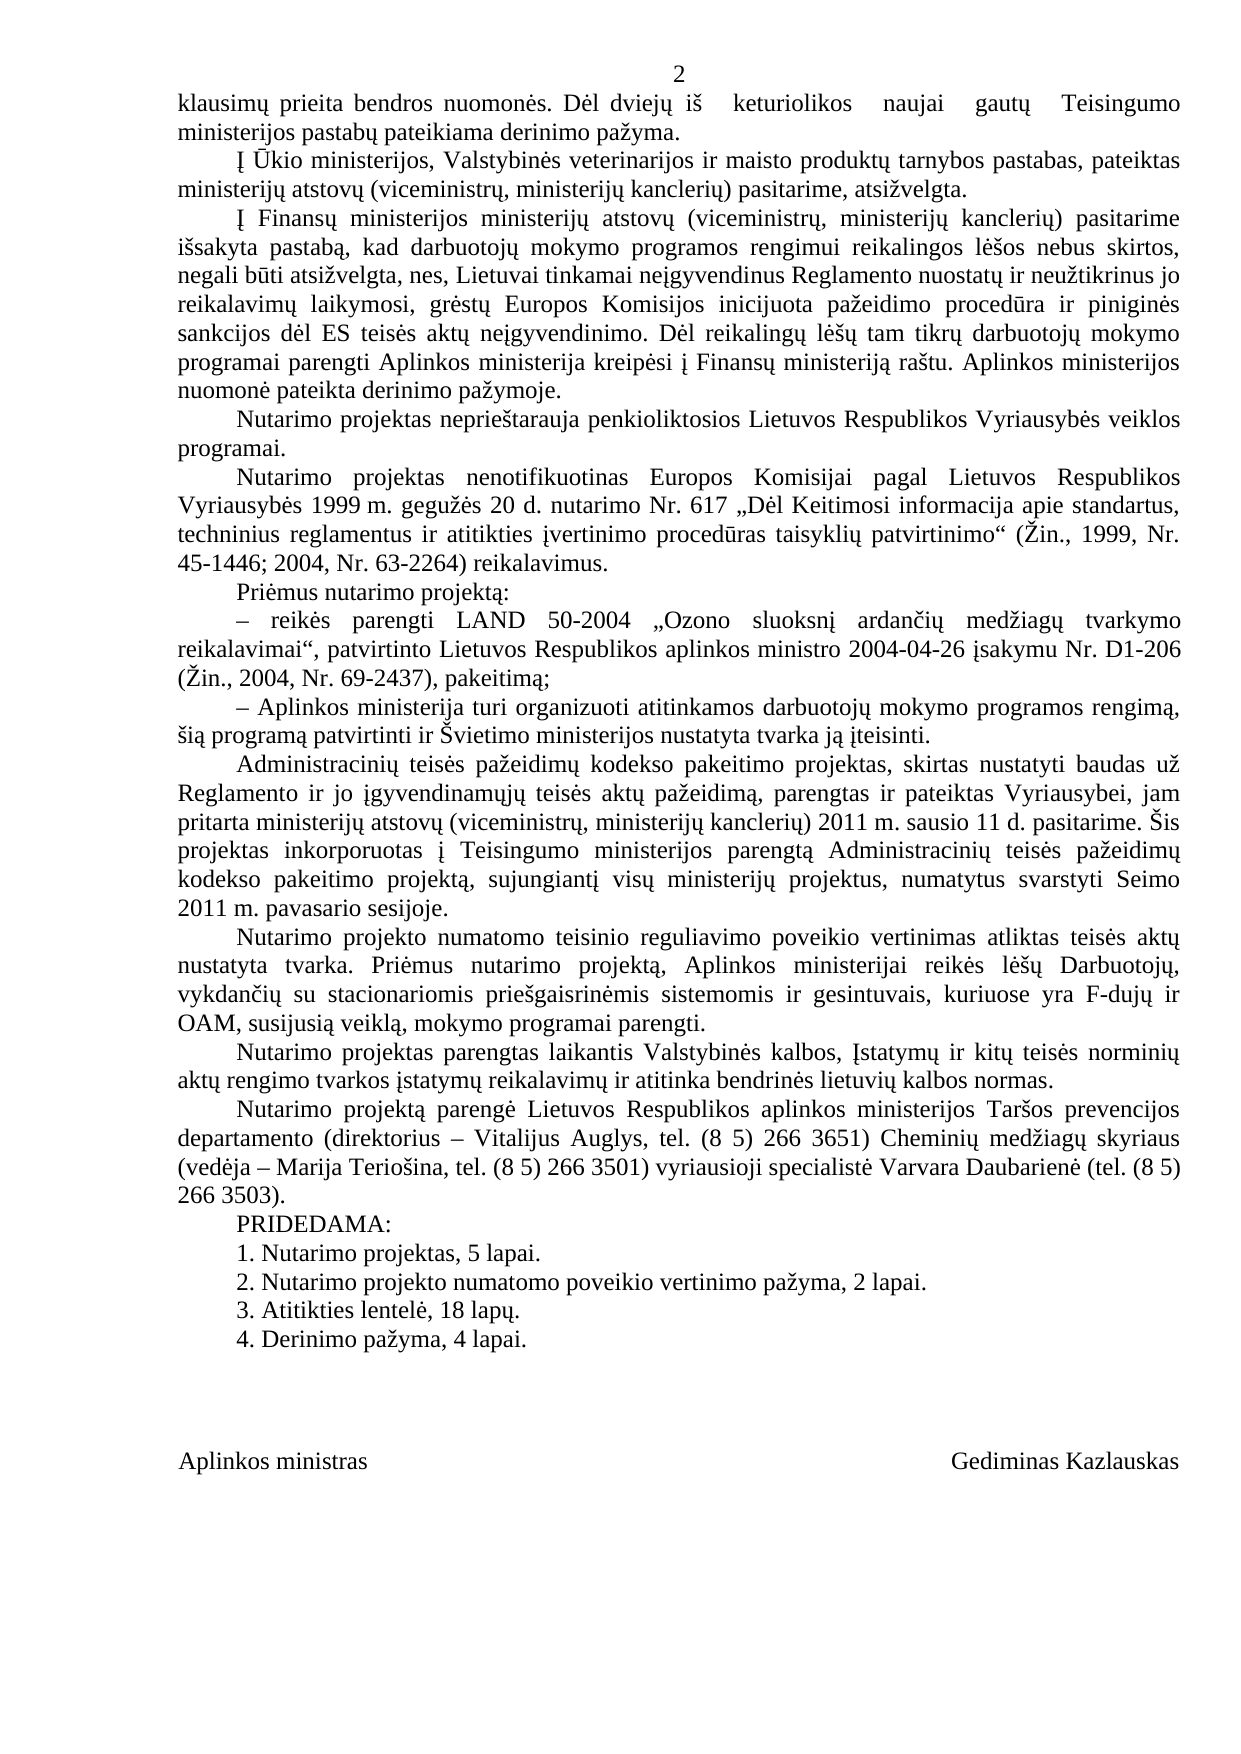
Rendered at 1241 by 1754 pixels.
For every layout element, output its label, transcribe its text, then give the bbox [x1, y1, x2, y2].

text Nutarimo projektas neprieštarauja penkioliktosios Lietuvos Respublikos Vyriausybės veiklos programai. [177, 404, 1181, 462]
table_header Gediminas Kazlauskas [680, 1439, 1182, 1474]
text Nutarimo projektas parengtas laikantis Valstybinės kalbos, Įstatymų ir kitų teisės norminių aktų rengimo tvarkos įstatymų reikalavimų ir atitinka bendrinės lietuvių kalbos normas. [177, 1037, 1181, 1094]
text Į Ūkio ministerijos, Valstybinės veterinarijos ir maisto produktų tarnybos pastabas, pateiktas ministerijų atstovų (viceministrų, ministerijų kanclerių) pasitarime, atsižvelgta. [177, 145, 1181, 203]
text Administracinių teisės pažeidimų kodekso pakeitimo projektas, skirtas nustatyti baudas už Reglamento ir jo įgyvendinamųjų teisės aktų pažeidimą, parengtas ir pateiktas Vyriausybei, jam pritarta ministerijų atstovų (viceministrų, ministerijų kanclerių) 2011 m. sausio 11 d. pasitarime. Šis projektas inkorporuotas į Teisingumo ministerijos parengtą Administracinių teisės pažeidimų kodekso pakeitimo projektą, sujungiantį visų ministerijų projektus, numatytus svarstyti Seimo 2011 m. pavasario sesijoje. [177, 749, 1181, 922]
text klausimų prieita bendros nuomonės. Dėl dviejų iš keturiolikos naujai gautų Teisingumo ministerijos pastabų pateikiama derinimo pažyma. [177, 88, 1181, 145]
text Priėmus nutarimo projektą: [177, 577, 1181, 605]
text Nutarimo projektą parengė Lietuvos Respublikos aplinkos ministerijos Taršos prevencijos departamento (direktorius – Vitalijus Auglys, tel. (8 5) 266 3651) Cheminių medžiagų skyriaus (vedėja – Marija Teriošina, tel. (8 5) 266 3501) vyriausioji specialistė Varvara Daubarienė (tel. (8 5) 266 3503). [177, 1094, 1181, 1209]
text 2. Nutarimo projekto numatomo poveikio vertinimo pažyma, 2 lapai. [177, 1267, 1181, 1295]
table_header Aplinkos ministras [178, 1439, 680, 1474]
text 3. Atitikties lentelė, 18 lapų. [177, 1295, 1181, 1324]
text 1. Nutarimo projektas, 5 lapai. [177, 1238, 1181, 1267]
text – Aplinkos ministerija turi organizuoti atitinkamos darbuotojų mokymo programos rengimą, šią programą patvirtinti ir Švietimo ministerijos nustatyta tvarka ją įteisinti. [177, 692, 1181, 749]
text Į Finansų ministerijos ministerijų atstovų (viceministrų, ministerijų kanclerių) pasitarime išsakyta pastabą, kad darbuotojų mokymo programos rengimui reikalingos lėšos nebus skirtos, negali būti atsižvelgta, nes, Lietuvai tinkamai neįgyvendinus Reglamento nuostatų ir neužtikrinus jo reikalavimų laikymosi, grėstų Europos Komisijos inicijuota pažeidimo procedūra ir piniginės sankcijos dėl ES teisės aktų neįgyvendinimo. Dėl reikalingų lėšų tam tikrų darbuotojų mokymo programai parengti Aplinkos ministerija kreipėsi į Finansų ministeriją raštu. Aplinkos ministerijos nuomonė pateikta derinimo pažymoje. [177, 203, 1181, 404]
text – reikės parengti LAND 50-2004 „Ozono sluoksnį ardančių medžiagų tvarkymo reikalavimai“, patvirtinto Lietuvos Respublikos aplinkos ministro 2004-04-26 įsakymu Nr. D1-206 (Žin., 2004, Nr. 69-2437), pakeitimą; [177, 605, 1181, 692]
text Nutarimo projektas nenotifikuotinas Europos Komisijai pagal Lietuvos Respublikos Vyriausybės 1999 m. gegužės 20 d. nutarimo Nr. 617 „Dėl Keitimosi informacija apie standartus, techninius reglamentus ir atitikties įvertinimo procedūras taisyklių patvirtinimo“ (Žin., 1999, Nr. 45-1446; 2004, Nr. 63-2264) reikalavimus. [177, 462, 1181, 577]
text 4. Derinimo pažyma, 4 lapai. [177, 1324, 1181, 1353]
text Nutarimo projekto numatomo teisinio reguliavimo poveikio vertinimas atliktas teisės aktų nustatyta tvarka. Priėmus nutarimo projektą, Aplinkos ministerijai reikės lėšų Darbuotojų, vykdančių su stacionariomis priešgaisrinėmis sistemomis ir gesintuvais, kuriuose yra F-dujų ir OAM, susijusią veiklą, mokymo programai parengti. [177, 922, 1181, 1037]
text PRIDEDAMA: [177, 1209, 1181, 1238]
